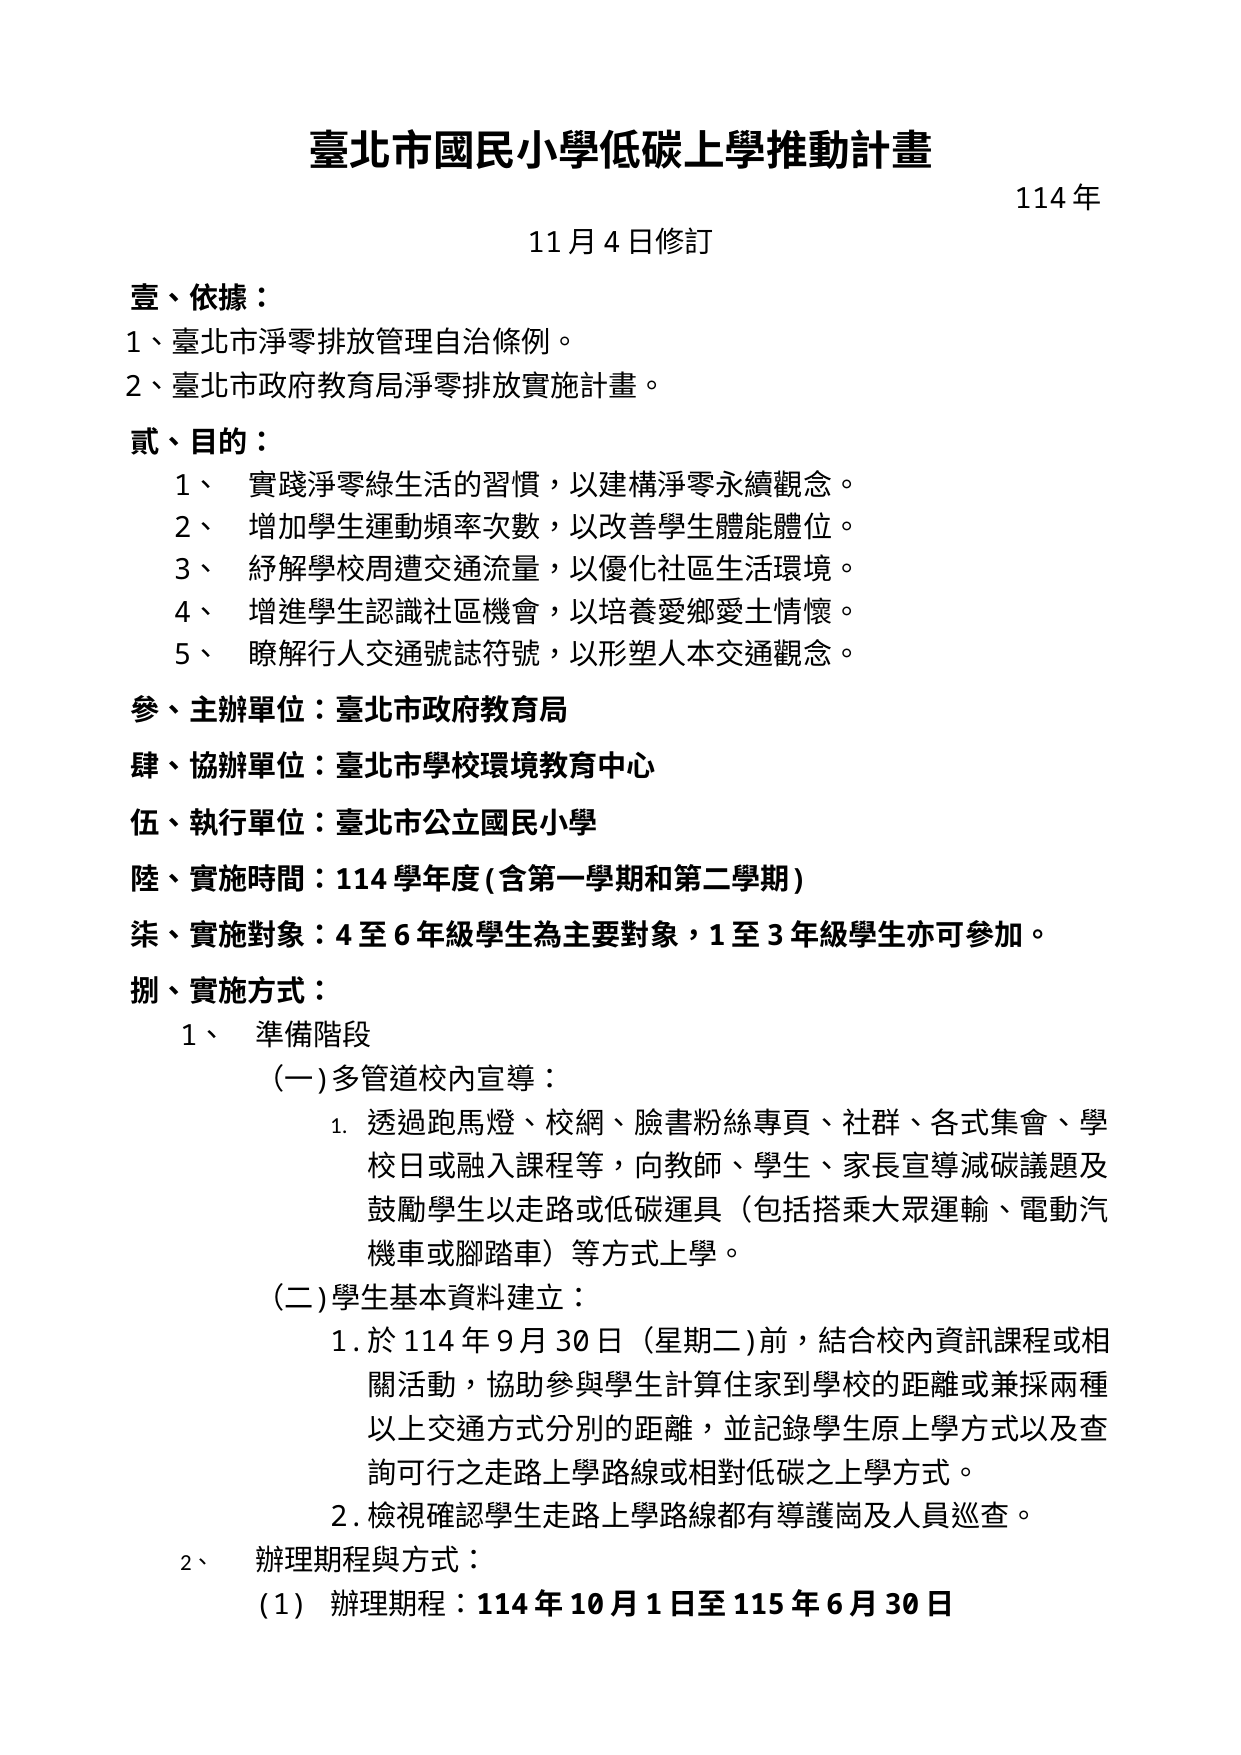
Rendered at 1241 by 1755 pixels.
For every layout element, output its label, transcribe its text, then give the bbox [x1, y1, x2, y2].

list 實施對象：4至6年級學生為主要對象，1至3年級學生亦可參加。 [130, 911, 1111, 954]
text 114年11月4日修訂 [130, 174, 1111, 261]
list 於114年9月30日（星期二)前，結合校內資訊課程或相關活動，協助參與學生計算住家到學校的距離或兼採兩種以上交通方式分別的距離，並記錄學生原上學方式以及查詢可行之走路上學路線或相對低碳之上學方式。 [330, 1317, 1111, 1492]
list 瞭解行人交通號誌符號，以形塑人本交通觀念。 [174, 631, 1111, 673]
list 辦理期程：114年10月1日至115年6月30日 [255, 1579, 1111, 1623]
list 增加學生運動頻率次數，以改善學生體能體位。 [174, 503, 1111, 546]
list 辦理期程與方式： [180, 1536, 1111, 1579]
list 執行單位：臺北市公立國民小學 [130, 798, 1111, 842]
list 臺北市淨零排放管理自治條例。 [124, 317, 1111, 361]
list 增進學生認識社區機會，以培養愛鄉愛土情懷。 [174, 588, 1111, 631]
list 臺北市政府教育局淨零排放實施計畫。 [124, 361, 1111, 405]
list 實施時間：114學年度(含第一學期和第二學期) [130, 854, 1111, 898]
list 目的： [130, 417, 1111, 461]
list 檢視確認學生走路上學路線都有導護崗及人員巡查。 [330, 1492, 1111, 1536]
list 透過跑馬燈、校網、臉書粉絲專頁、社群、各式集會、學校日或融入課程等，向教師、學生、家長宣導減碳議題及鼓勵學生以走路或低碳運具（包括搭乘大眾運輸、電動汽機車或腳踏車）等方式上學。 [330, 1098, 1111, 1273]
list 依據： [130, 274, 1111, 317]
text （一)多管道校內宣導： [255, 1054, 1111, 1098]
text （二)學生基本資料建立： [255, 1273, 1111, 1317]
list 紓解學校周遭交通流量，以優化社區生活環境。 [174, 546, 1111, 588]
list 主辦單位：臺北市政府教育局 [130, 686, 1111, 729]
text 臺北市國民小學低碳上學推動計畫 [130, 130, 1111, 174]
list 實踐淨零綠生活的習慣，以建構淨零永續觀念。 [174, 461, 1111, 503]
list 協辦單位：臺北市學校環境教育中心 [130, 742, 1111, 786]
list 實施方式： [130, 967, 1111, 1011]
list 準備階段 [180, 1011, 1111, 1054]
